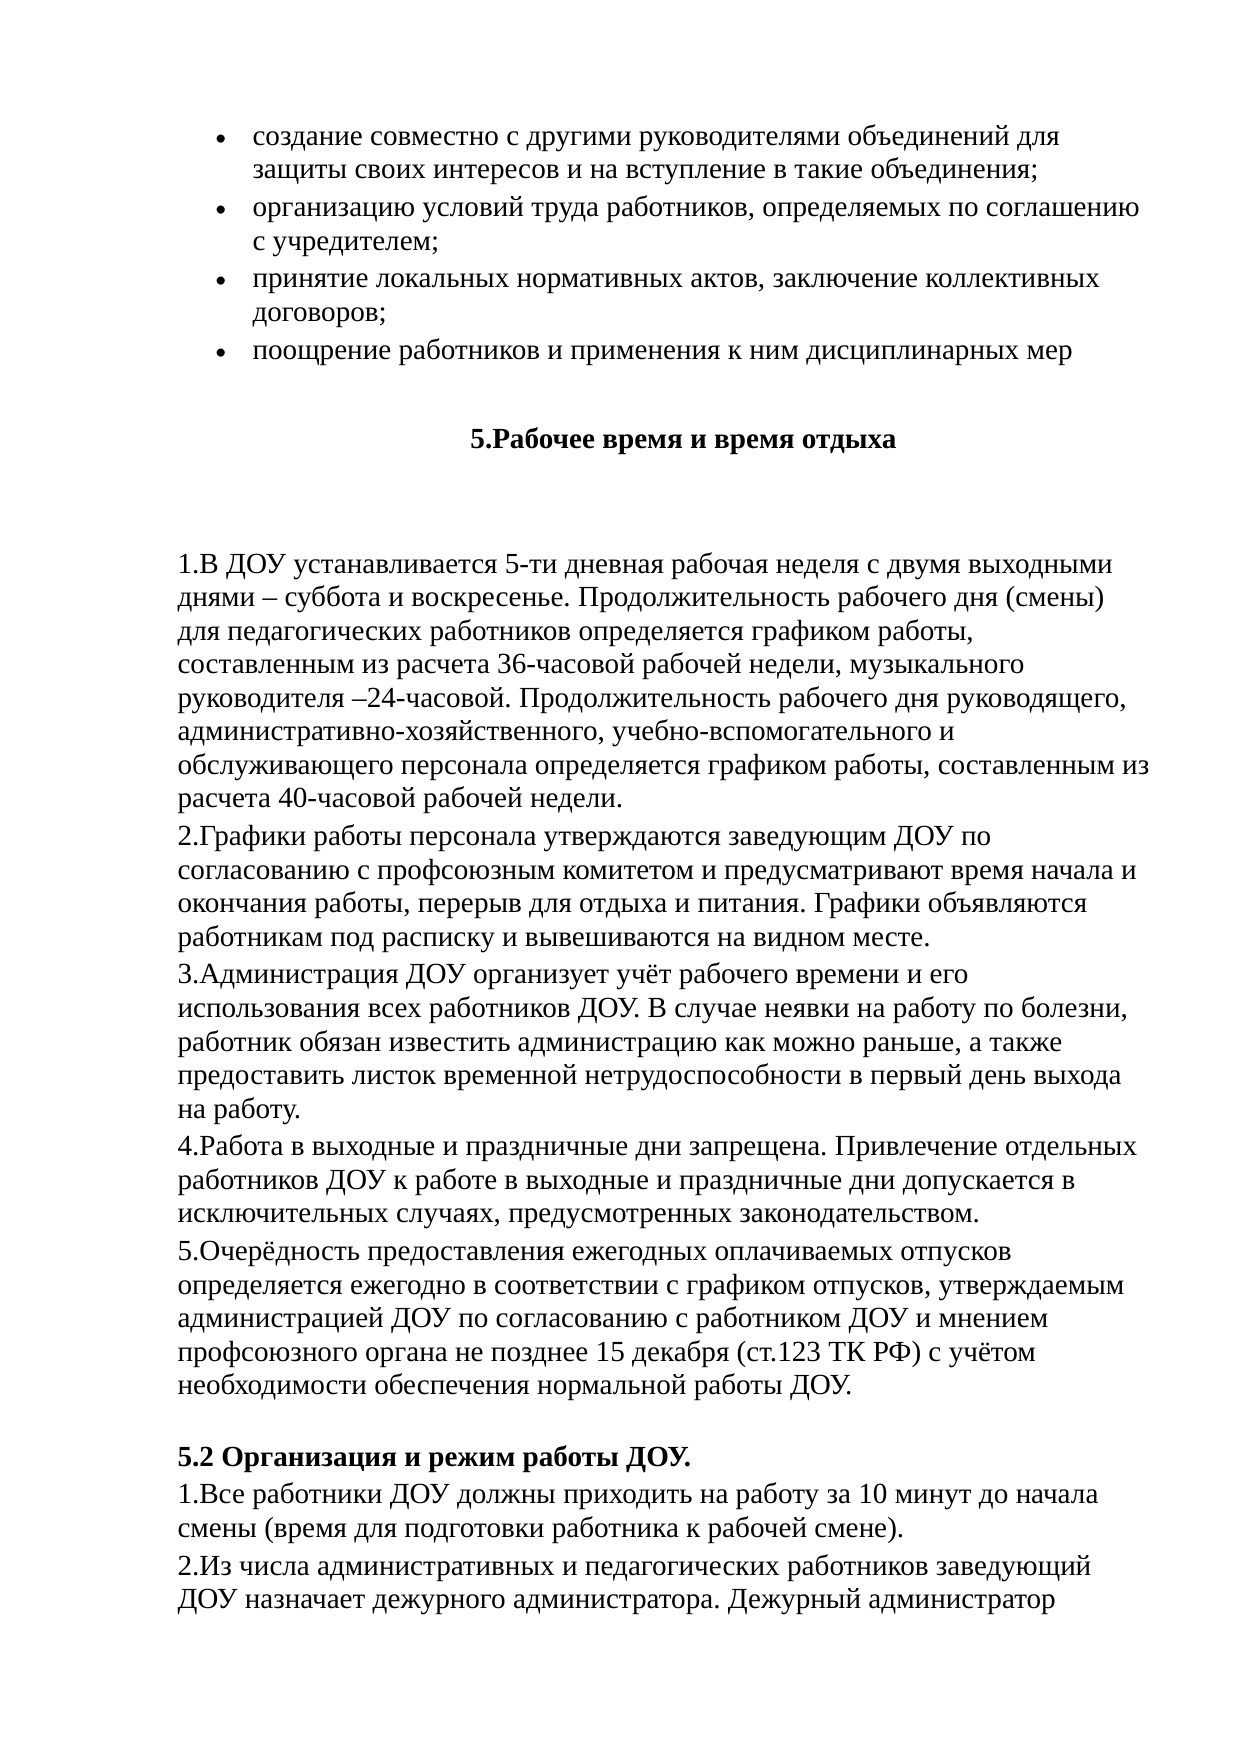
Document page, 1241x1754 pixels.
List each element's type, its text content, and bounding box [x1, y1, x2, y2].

text 1.Все работники ДОУ должны приходить на работу за 10 минут до начала смены (время для подготовки работника к рабочей смене). [177, 1476, 1152, 1543]
text 1.В ДОУ устанавливается 5-ти дневная рабочая неделя с двумя выходными днями – суббота и воскресенье. Продолжительность рабочего дня (смены) для педагогических работников определяется графиком работы, составленным из расчета 36-часовой рабочей недели, музыкального руководителя –24-часовой. Продолжительность рабочего дня руководящего, административно-хозяйственного, учебно-вспомогательного и обслуживающего персонала определяется графиком работы, составленным из расчета 40-часовой рабочей недели. [177, 546, 1152, 814]
list принятие локальных нормативных актов, заключение коллективных договоров; [215, 261, 1152, 328]
text 4.Работа в выходные и праздничные дни запрещена. Привлечение отдельных работников ДОУ к работе в выходные и праздничные дни допускается в исключительных случаях, предусмотренных законодательством. [177, 1128, 1152, 1229]
text 5.Рабочее время и время отдыха [215, 421, 1152, 455]
list организацию условий труда работников, определяемых по соглашению с учредителем; [215, 189, 1152, 256]
text 3.Администрация ДОУ организует учёт рабочего времени и его использования всех работников ДОУ. В случае неявки на работу по болезни, работник обязан известить администрацию как можно раньше, а также предоставить листок временной нетрудоспособности в первый день выхода на работу. [177, 957, 1152, 1124]
list создание совместно с другими руководителями объединений для защиты своих интересов и на вступление в такие объединения; [215, 118, 1152, 185]
text 5.2 Организация и режим работы ДОУ. [177, 1405, 1152, 1472]
text 2.Из числа административных и педагогических работников заведующий ДОУ назначает дежурного администратора. Дежурный администратор [177, 1548, 1152, 1615]
text 2.Графики работы персонала утверждаются заведующим ДОУ по согласованию с профсоюзным комитетом и предусматривают время начала и окончания работы, перерыв для отдыха и питания. Графики объявляются работникам под расписку и вывешиваются на видном месте. [177, 818, 1152, 952]
list поощрение работников и применения к ним дисциплинарных мер [215, 332, 1152, 365]
text 5.Очерёдность предоставления ежегодных оплачиваемых отпусков определяется ежегодно в соответствии с графиком отпусков, утверждаемым администрацией ДОУ по согласованию с работником ДОУ и мнением профсоюзного органа не позднее 15 декабря (ст.123 ТК РФ) с учётом необходимости обеспечения нормальной работы ДОУ. [177, 1233, 1152, 1401]
